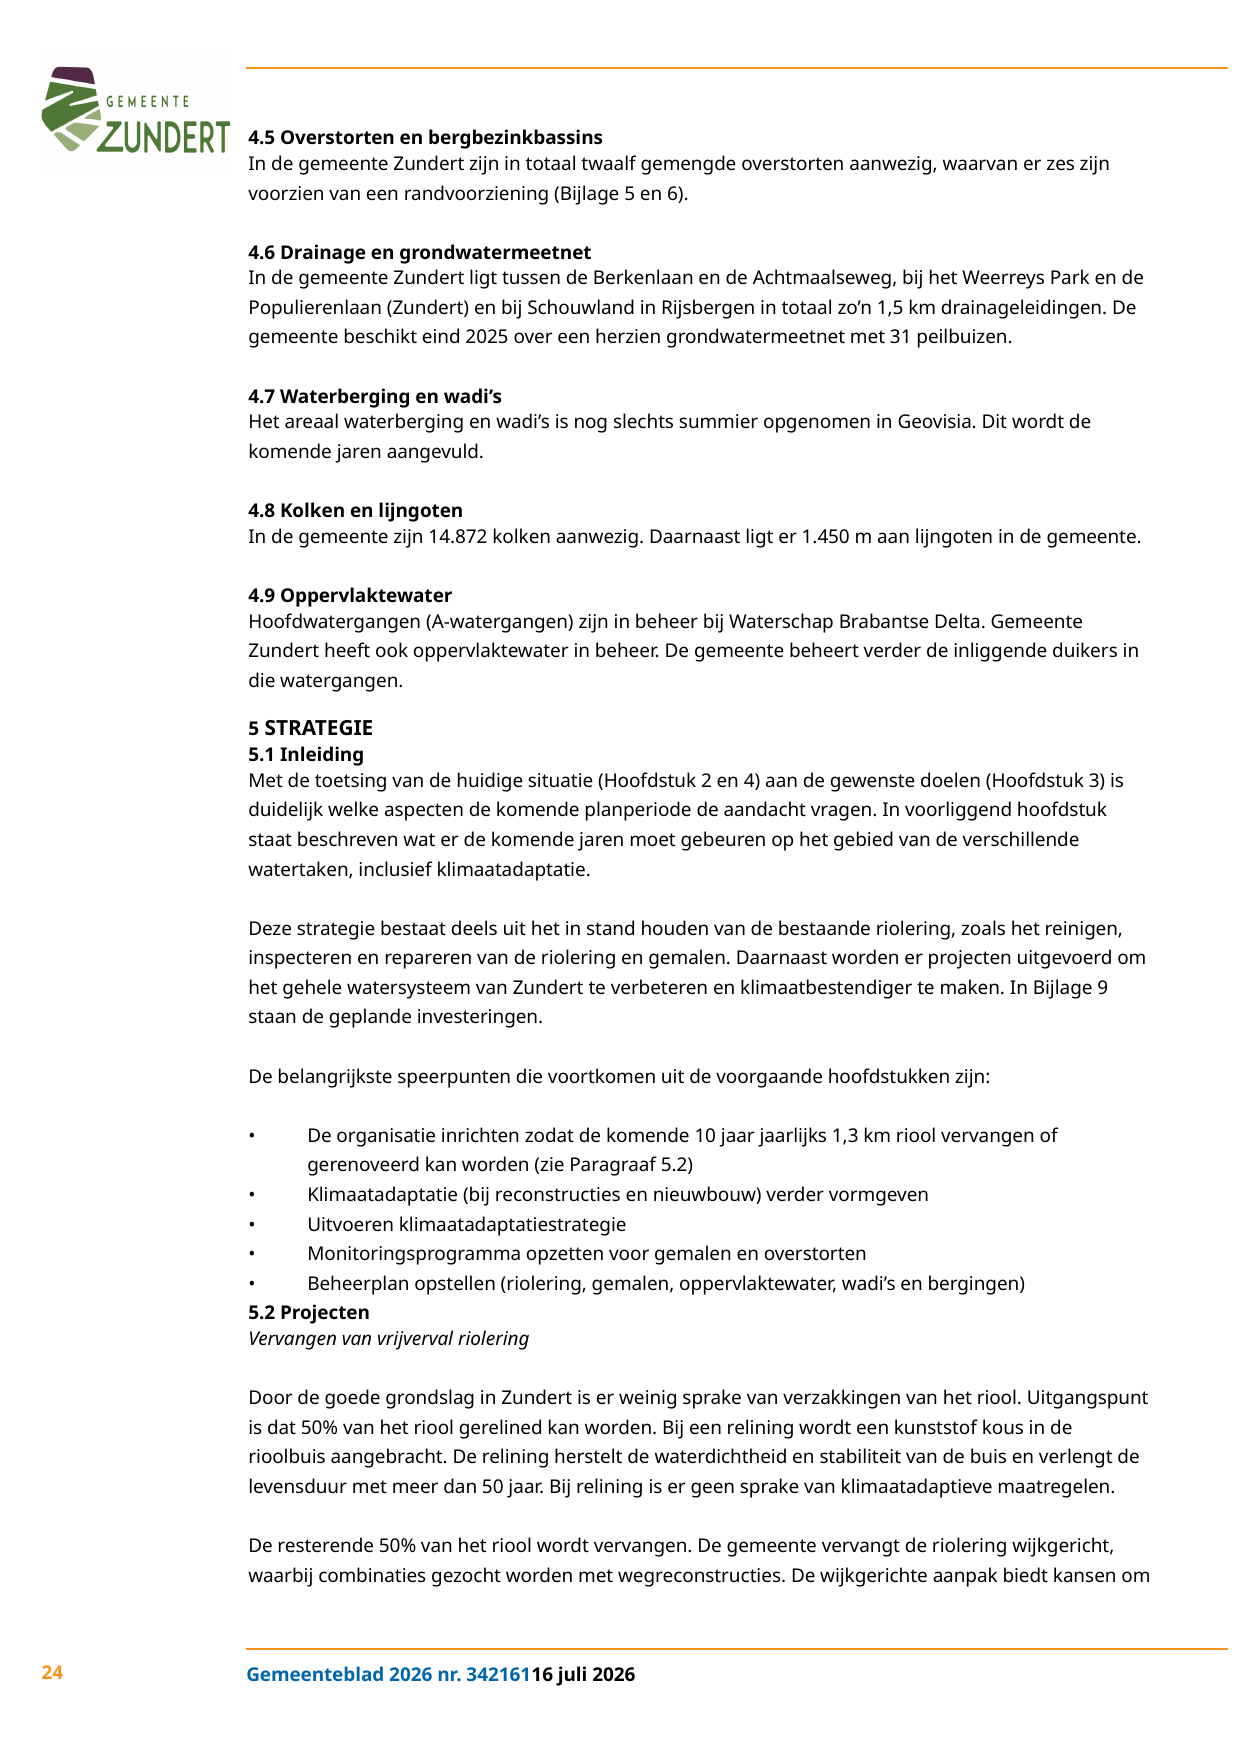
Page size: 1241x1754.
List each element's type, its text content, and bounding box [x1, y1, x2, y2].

text De belangrijkste speerpunten die voortkomen uit de voorgaande hoofdstukken zijn: [248, 1063, 1152, 1088]
text Hoofdwatergangen (A-watergangen) zijn in beheer bij Waterschap Brabantse Delta. Gemeente Zundert heeft ook oppervlaktewater in beheer. De gemeente beheert verder de inliggende duikers in die watergangen. [248, 608, 1152, 693]
text 4.5 Overstorten en bergbezinkbassins [248, 124, 1152, 150]
list Klimaatadaptatie (bij reconstructies en nieuwbouw) verder vormgeven [248, 1181, 1152, 1207]
text Vervangen van vrijverval riolering [248, 1325, 1152, 1351]
text In de gemeente Zundert zijn in totaal twaalf gemengde overstorten aanwezig, waarvan er zes zijn voorzien van een randvoorziening (Bijlage 5 en 6). [248, 150, 1152, 205]
text Door de goede grondslag in Zundert is er weinig sprake van verzakkingen van het riool. Uitgangspunt is dat 50% van het riool gerelined kan worden. Bij een relining wordt een kunststof kous in de rioolbuis aangebracht. De relining herstelt de waterdichtheid en stabiliteit van de buis en verlengt de levensduur met meer dan 50 jaar. Bij relining is er geen sprake van klimaatadaptieve maatregelen. [248, 1384, 1152, 1499]
text Deze strategie bestaat deels uit het in stand houden van de bestaande riolering, zoals het reinigen, inspecteren en repareren van de riolering en gemalen. Daarnaast worden er projecten uitgevoerd om het gehele watersysteem van Zundert te verbeteren en klimaatbestendiger te maken. In Bijlage 9 staan de geplande investeringen. [248, 915, 1152, 1029]
list De organisatie inrichten zodat de komende 10 jaar jaarlijks 1,3 km riool vervangen of gerenoveerd kan worden (zie Paragraaf 5.2) [248, 1122, 1152, 1177]
text In de gemeente zijn 14.872 kolken aanwezig. Daarnaast ligt er 1.450 m aan lijngoten in de gemeente. [248, 523, 1152, 549]
text De resterende 50% van het riool wordt vervangen. De gemeente vervangt de riolering wijkgericht, waarbij combinaties gezocht worden met wegreconstructies. De wijkgerichte aanpak biedt kansen om [248, 1532, 1152, 1588]
list Uitvoeren klimaatadaptatiestrategie [248, 1211, 1152, 1236]
text 4.6 Drainage en grondwatermeetnet [248, 239, 1152, 264]
text 5 STRATEGIE [248, 713, 1152, 741]
text 5.1 Inleiding [248, 741, 1152, 767]
list Beheerplan opstellen (riolering, gemalen, oppervlaktewater, wadi’s en bergingen) [248, 1270, 1152, 1296]
text In de gemeente Zundert ligt tussen de Berkenlaan en de Achtmaalseweg, bij het Weerreys Park en de Populierenlaan (Zundert) en bij Schouwland in Rijsbergen in totaal zo’n 1,5 km drainageleidingen. De gemeente beschikt eind 2025 over een herzien grondwatermeetnet met 31 peilbuizen. [248, 264, 1152, 349]
list Monitoringsprogramma opzetten voor gemalen en overstorten [248, 1240, 1152, 1266]
text 4.9 Oppervlaktewater [248, 582, 1152, 608]
text Het areaal waterberging en wadi’s is nog slechts summier opgenomen in Geovisia. Dit wordt de komende jaren aangevuld. [248, 409, 1152, 464]
text 4.8 Kolken en lijngoten [248, 497, 1152, 523]
picture [41, 47, 231, 172]
text 4.7 Waterberging en wadi’s [248, 383, 1152, 409]
text Met de toetsing van de huidige situatie (Hoofdstuk 2 en 4) aan de gewenste doelen (Hoofdstuk 3) is duidelijk welke aspecten de komende planperiode de aandacht vragen. In voorliggend hoofdstuk staat beschreven wat er de komende jaren moet gebeuren op het gebied van de verschillende watertaken, inclusief klimaatadaptatie. [248, 767, 1152, 881]
text 5.2 Projecten [248, 1299, 1152, 1325]
